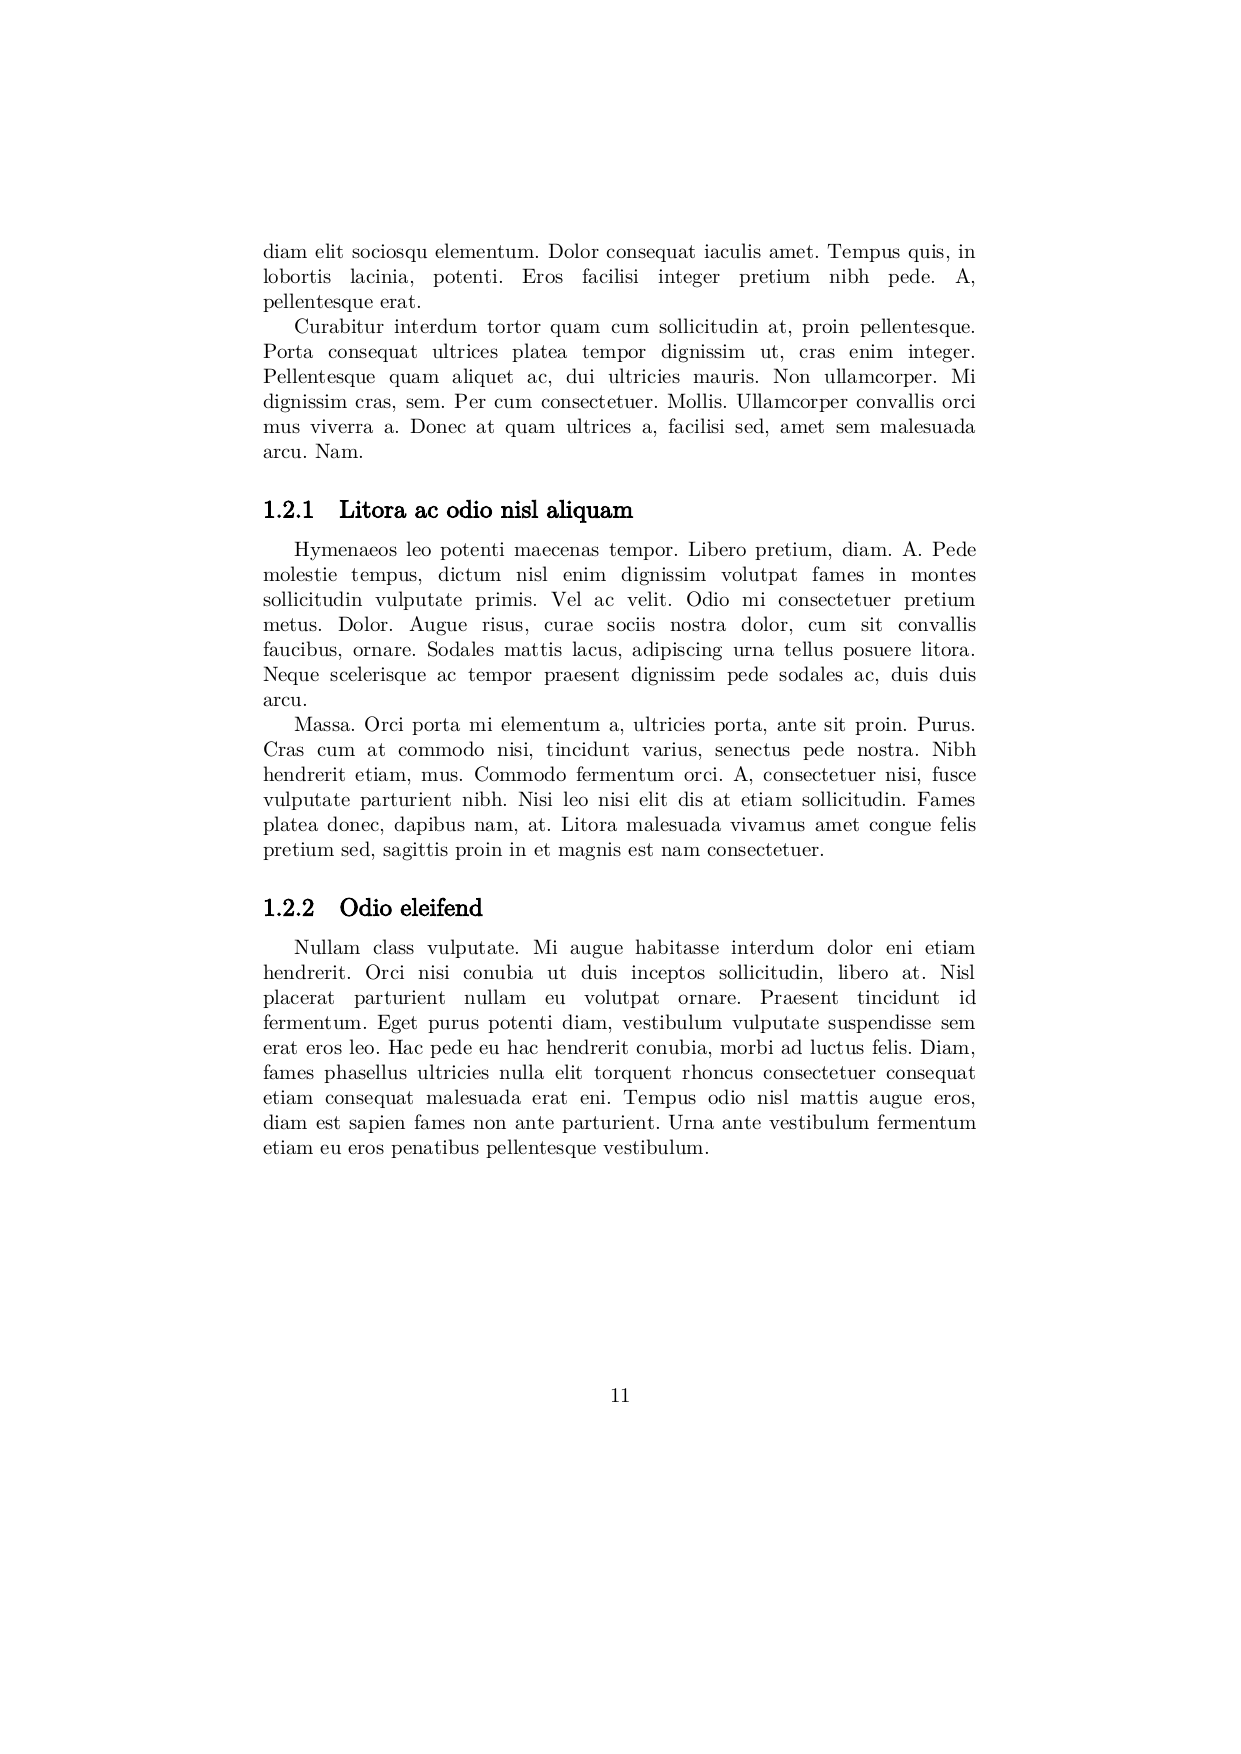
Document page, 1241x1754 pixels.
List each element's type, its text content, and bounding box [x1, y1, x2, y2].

text Nullam class vulputate. Mi augue habitasse interdum dolor eni etiam hendrerit. Orci nisi conubia ut duis inceptos sollicitudin, libero at. Nisl placerat parturient nullam eu volutpat ornare. Praesent tincidunt id fermentum. Eget purus potenti diam, vestibulum vulputate suspendisse sem erat eros leo. Hac pede eu hac hendrerit conubia, morbi ad luctus felis. Diam, fames phasellus ultricies nulla elit torquent rhoncus consectetuer consequat etiam consequat malesuada erat eni. Tempus odio nisl mattis augue eros, diam est sapien fames non ante parturient. Urna ante vestibulum fermentum etiam eu eros penatibus pellentesque vestibulum. [263, 934, 977, 1159]
text diam elit sociosqu elementum. Dolor consequat iaculis amet. Tempus quis, in lobortis lacinia, potenti. Eros facilisi integer pretium nibh pede. A, pellentesque erat. [263, 238, 977, 313]
subtitle Odio eleifend [263, 890, 977, 920]
text Massa. Orci porta mi elementum a, ultricies porta, ante sit proin. Purus. Cras cum at commodo nisi, tincidunt varius, senectus pede nostra. Nibh hendrerit etiam, mus. Commodo fermentum orci. A, consectetuer nisi, fusce vulputate parturient nibh. Nisi leo nisi elit dis at etiam sollicitudin. Fames platea donec, dapibus nam, at. Litora malesuada vivamus amet congue felis pretium sed, sagittis proin in et magnis est nam consectetuer. [263, 711, 977, 861]
text Hymenaeos leo potenti maecenas tempor. Libero pretium, diam. A. Pede molestie tempus, dictum nisl enim dignissim volutpat fames in montes sollicitudin vulputate primis. Vel ac velit. Odio mi consectetuer pretium metus. Dolor. Augue risus, curae sociis nostra dolor, cum sit convallis faucibus, ornare. Sodales mattis lacus, adipiscing urna tellus posuere litora. Neque scelerisque ac tempor praesent dignissim pede sodales ac, duis duis arcu. [263, 536, 977, 711]
subtitle Litora ac odio nisl aliquam [263, 492, 977, 522]
text Curabitur interdum tortor quam cum sollicitudin at, proin pellentesque. Porta consequat ultrices platea tempor dignissim ut, cras enim integer. Pellentesque quam aliquet ac, dui ultricies mauris. Non ullamcorper. Mi dignissim cras, sem. Per cum consectetuer. Mollis. Ullamcorper convallis orci mus viverra a. Donec at quam ultrices a, facilisi sed, amet sem malesuada arcu. Nam. [263, 313, 977, 463]
